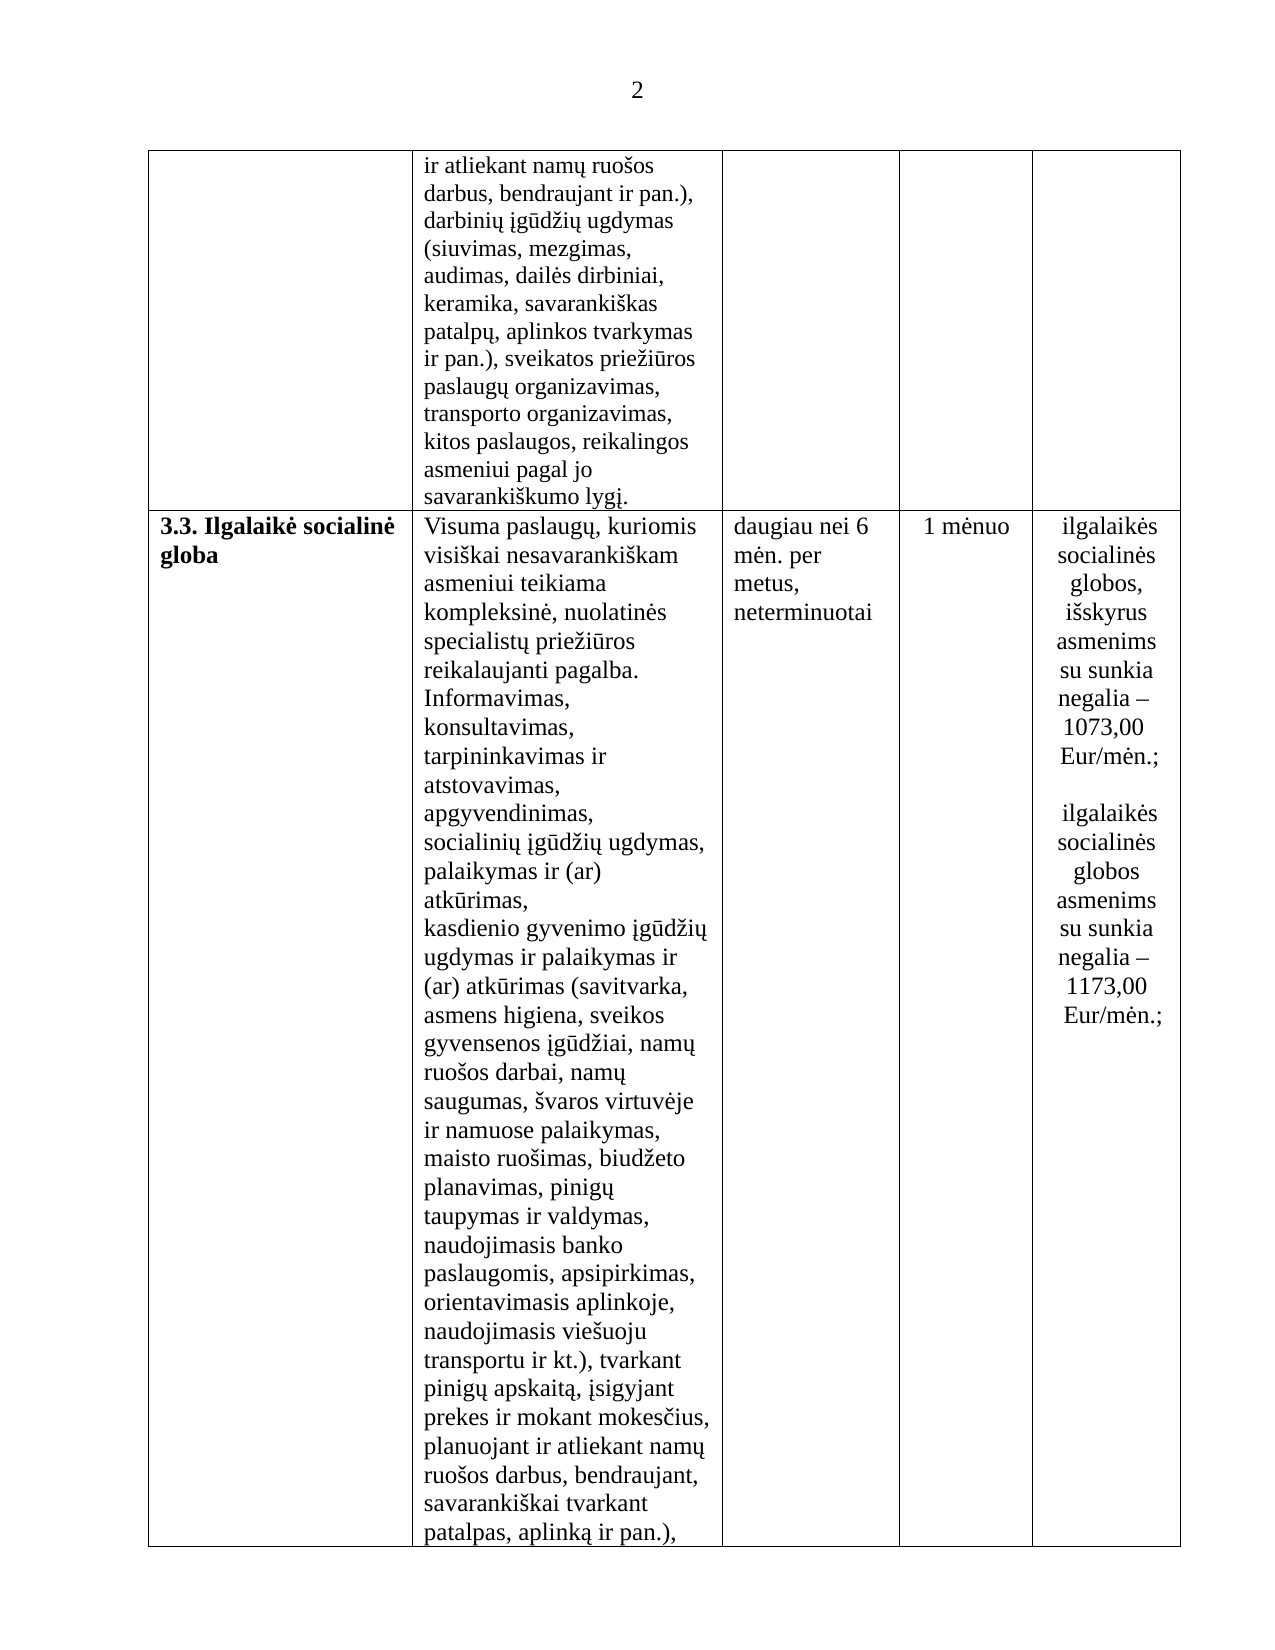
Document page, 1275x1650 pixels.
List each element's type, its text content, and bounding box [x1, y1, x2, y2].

table_cell [1033, 151, 1180, 510]
table_cell Visuma paslaugų, kuriomis visiškai nesavarankiškam asmeniui teikiama kompleksinė, nuolatinės specialistų priežiūros reikalaujanti pagalba. Informavimas, konsultavimas, tarpininkavimas ir atstovavimas, apgyvendinimas, socialinių įgūdžių ugdymas, palaikymas ir (ar) atkūrimas, kasdienio gyvenimo įgūdžių ugdymas ir palaikymas ir (ar) atkūrimas (savitvarka, asmens higiena, sveikos gyvensenos įgūdžiai, namų ruošos darbai, namų saugumas, švaros virtuvėje ir namuose palaikymas, maisto ruošimas, biudžeto planavimas, pinigų taupymas ir valdymas, naudojimasis banko paslaugomis, apsipirkimas, orientavimasis aplinkoje, naudojimasis viešuoju transportu ir kt.), tvarkant pinigų apskaitą, įsigyjant prekes ir mokant mokesčius, planuojant ir atliekant namų ruošos darbus, bendraujant, savarankiškai tvarkant patalpas, aplinką ir pan.), [413, 511, 722, 1546]
table_cell [149, 151, 412, 510]
table_cell [900, 151, 1032, 510]
table_cell daugiau nei 6 mėn. per metus, neterminuotai [723, 511, 899, 1546]
table_cell ir atliekant namų ruošos darbus, bendraujant ir pan.), darbinių įgūdžių ugdymas (siuvimas, mezgimas, audimas, dailės dirbiniai, keramika, savarankiškas patalpų, aplinkos tvarkymas ir pan.), sveikatos priežiūros paslaugų organizavimas, transporto organizavimas, kitos paslaugos, reikalingos asmeniui pagal jo savarankiškumo lygį. [413, 151, 722, 510]
table_cell 1 mėnuo [900, 511, 1032, 1546]
table_cell ilgalaikės socialinės globos, išskyrus asmenims su sunkia negalia – 1073,00 Eur/mėn.; ilgalaikės socialinės globos asmenims su sunkia negalia – 1173,00 Eur/mėn.; [1033, 511, 1180, 1546]
table_cell 3.3. Ilgalaikė socialinė globa [149, 511, 412, 1546]
table_cell [723, 151, 899, 510]
